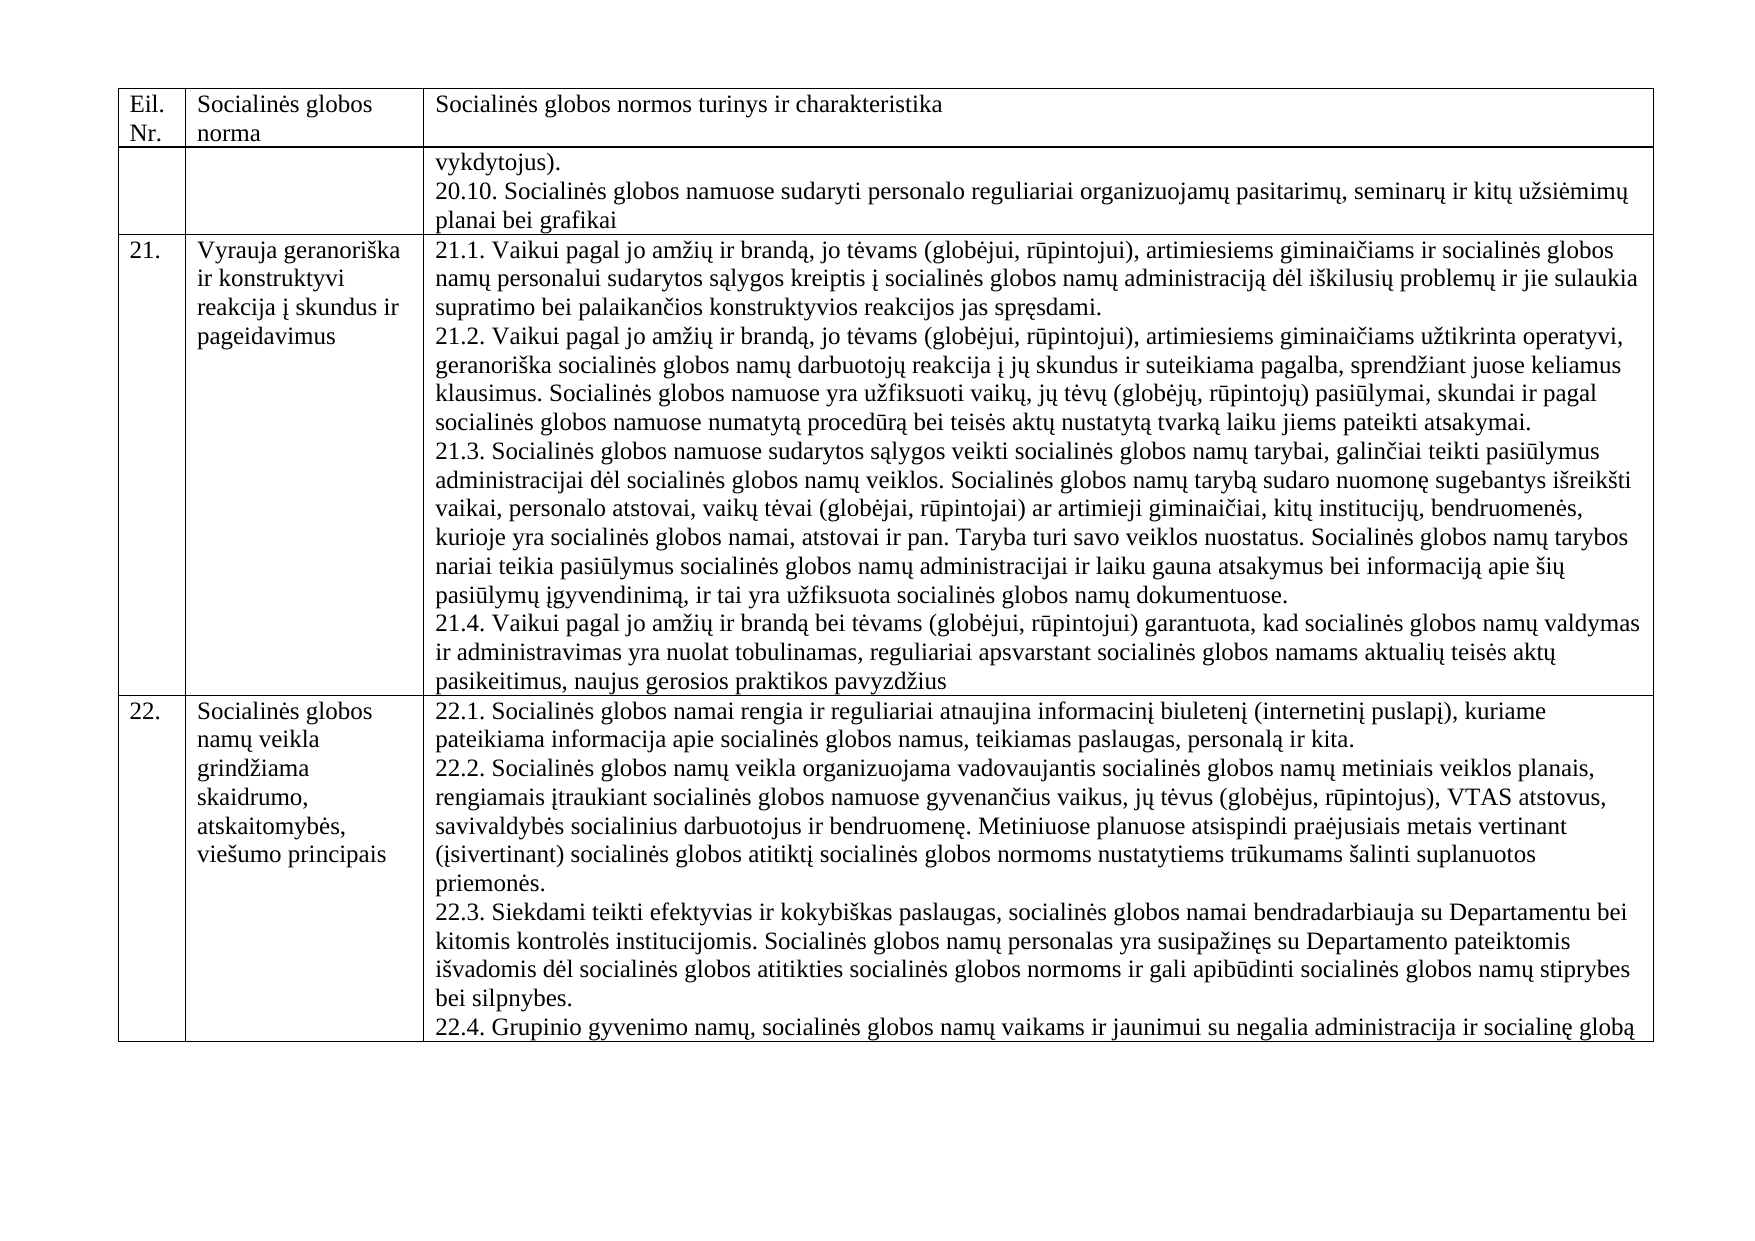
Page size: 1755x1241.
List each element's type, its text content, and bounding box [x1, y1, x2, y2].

table_cell 21. [119, 235, 185, 695]
table_header Socialinės globos normos turinys ir charakteristika [424, 89, 1653, 146]
table_header Socialinės globos norma [186, 89, 423, 146]
table_cell [186, 148, 423, 234]
table_cell 22. [119, 696, 185, 1041]
table_cell vykdytojus). 20.10. Socialinės globos namuose sudaryti personalo reguliariai organizuojamų pasitarimų, seminarų ir kitų užsiėmimų planai bei grafikai [424, 148, 1653, 234]
table_cell [119, 148, 185, 234]
table_cell 22.1. Socialinės globos namai rengia ir reguliariai atnaujina informacinį biuletenį (internetinį puslapį), kuriame pateikiama informacija apie socialinės globos namus, teikiamas paslaugas, personalą ir kita. 22.2. Socialinės globos namų veikla organizuojama vadovaujantis socialinės globos namų metiniais veiklos planais, rengiamais įtraukiant socialinės globos namuose gyvenančius vaikus, jų tėvus (globėjus, rūpintojus), VTAS atstovus, savivaldybės socialinius darbuotojus ir bendruomenę. Metiniuose planuose atsispindi praėjusiais metais vertinant (įsivertinant) socialinės globos atitiktį socialinės globos normoms nustatytiems trūkumams šalinti suplanuotos priemonės. 22.3. Siekdami teikti efektyvias ir kokybiškas paslaugas, socialinės globos namai bendradarbiauja su Departamentu bei kitomis kontrolės institucijomis. Socialinės globos namų personalas yra susipažinęs su Departamento pateiktomis išvadomis dėl socialinės globos atitikties socialinės globos normoms ir gali apibūdinti socialinės globos namų stiprybes bei silpnybes. 22.4. Grupinio gyvenimo namų, socialinės globos namų vaikams ir jaunimui su negalia administracija ir socialinę globą [424, 696, 1653, 1041]
table_cell Socialinės globos namų veikla grindžiama skaidrumo, atskaitomybės, viešumo principais [186, 696, 423, 1041]
table_header Eil. Nr. [119, 89, 185, 146]
table_cell 21.1. Vaikui pagal jo amžių ir brandą, jo tėvams (globėjui, rūpintojui), artimiesiems giminaičiams ir socialinės globos namų personalui sudarytos sąlygos kreiptis į socialinės globos namų administraciją dėl iškilusių problemų ir jie sulaukia supratimo bei palaikančios konstruktyvios reakcijos jas spręsdami. 21.2. Vaikui pagal jo amžių ir brandą, jo tėvams (globėjui, rūpintojui), artimiesiems giminaičiams užtikrinta operatyvi, geranoriška socialinės globos namų darbuotojų reakcija į jų skundus ir suteikiama pagalba, sprendžiant juose keliamus klausimus. Socialinės globos namuose yra užfiksuoti vaikų, jų tėvų (globėjų, rūpintojų) pasiūlymai, skundai ir pagal socialinės globos namuose numatytą procedūrą bei teisės aktų nustatytą tvarką laiku jiems pateikti atsakymai. 21.3. Socialinės globos namuose sudarytos sąlygos veikti socialinės globos namų tarybai, galinčiai teikti pasiūlymus administracijai dėl socialinės globos namų veiklos. Socialinės globos namų tarybą sudaro nuomonę sugebantys išreikšti vaikai, personalo atstovai, vaikų tėvai (globėjai, rūpintojai) ar artimieji giminaičiai, kitų institucijų, bendruomenės, kurioje yra socialinės globos namai, atstovai ir pan. Taryba turi savo veiklos nuostatus. Socialinės globos namų tarybos nariai teikia pasiūlymus socialinės globos namų administracijai ir laiku gauna atsakymus bei informaciją apie šių pasiūlymų įgyvendinimą, ir tai yra užfiksuota socialinės globos namų dokumentuose. 21.4. Vaikui pagal jo amžių ir brandą bei tėvams (globėjui, rūpintojui) garantuota, kad socialinės globos namų valdymas ir administravimas yra nuolat tobulinamas, reguliariai apsvarstant socialinės globos namams aktualių teisės aktų pasikeitimus, naujus gerosios praktikos pavyzdžius [424, 235, 1653, 695]
table_cell Vyrauja geranoriška ir konstruktyvi reakcija į skundus ir pageidavimus [186, 235, 423, 695]
